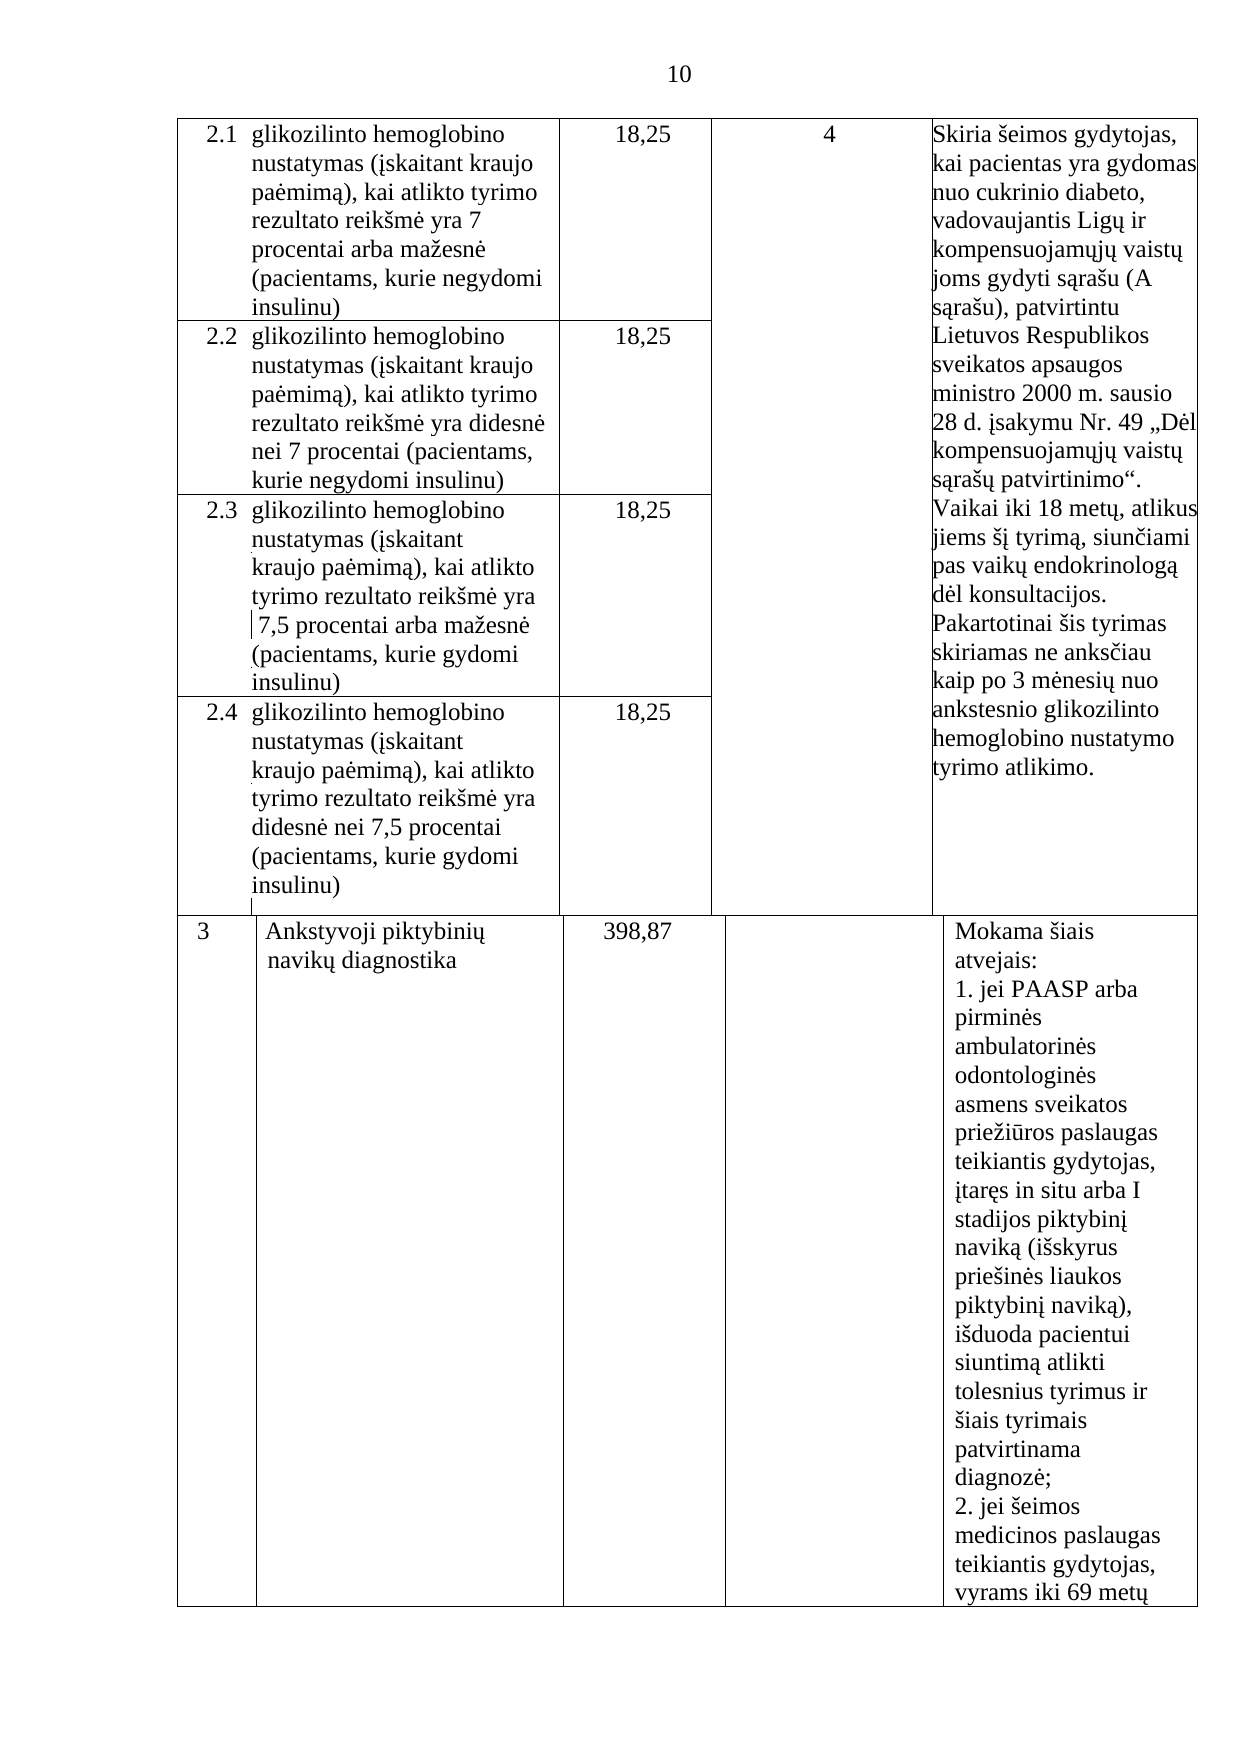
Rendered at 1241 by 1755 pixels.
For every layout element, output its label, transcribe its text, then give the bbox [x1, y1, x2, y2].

table_cell 2.1 [178, 119, 251, 320]
table_cell 2.2 [178, 321, 251, 494]
table_cell 18,25 [560, 119, 711, 320]
table_cell glikozilinto hemoglobino nustatymas (įskaitant kraujo paėmimą), kai atlikto tyrimo rezultato reikšmė yra 7 procentai arba mažesnė (pacientams, kurie negydomi insulinu) [252, 119, 559, 320]
table_cell 398,87 [564, 916, 725, 1606]
table_cell 4 [712, 119, 932, 915]
table_cell Skiria šeimos gydytojas, kai pacientas yra gydomas nuo cukrinio diabeto, vadovaujantis Ligų ir kompensuojamųjų vaistų joms gydyti sąrašu (A sąrašu), patvirtintu Lietuvos Respublikos sveikatos apsaugos ministro 2000 m. sausio 28 d. įsakymu Nr. 49 „Dėl kompensuojamųjų vaistų sąrašų patvirtinimo“. Vaikai iki 18 metų, atlikus jiems šį tyrimą, siunčiami pas vaikų endokrinologą dėl konsultacijos. Pakartotinai šis tyrimas skiriamas ne anksčiau kaip po 3 mėnesių nuo ankstesnio glikozilinto hemoglobino nustatymo tyrimo atlikimo. [933, 119, 1197, 915]
table_cell Mokama šiais atvejais: 1. jei PAASP arba pirminės ambulatorinės odontologinės asmens sveikatos priežiūros paslaugas teikiantis gydytojas, įtaręs in situ arba I stadijos piktybinį naviką (išskyrus priešinės liaukos piktybinį naviką), išduoda pacientui siuntimą atlikti tolesnius tyrimus ir šiais tyrimais patvirtinama diagnozė; 2. jei šeimos medicinos paslaugas teikiantis gydytojas, vyrams iki 69 metų [944, 916, 1197, 1606]
table_cell 3 [178, 916, 256, 1606]
table_cell 18,25 [560, 321, 711, 494]
table_cell glikozilinto hemoglobino nustatymas (įskaitant kraujo paėmimą), kai atlikto tyrimo rezultato reikšmė yra didesnė nei 7 procentai (pacientams, kurie negydomi insulinu) [252, 321, 559, 494]
table_cell 18,25 [560, 495, 711, 696]
table_cell Ankstyvoji piktybinių navikų diagnostika [257, 916, 563, 1606]
table_cell 18,25 [560, 697, 711, 915]
table_cell glikozilinto hemoglobino nustatymas (įskaitant kraujo paėmimą), kai atlikto tyrimo rezultato reikšmė yra didesnė nei 7,5 procentai (pacientams, kurie gydomi insulinu) [252, 697, 559, 915]
table_cell [726, 916, 943, 1606]
table_cell glikozilinto hemoglobino nustatymas (įskaitant kraujo paėmimą), kai atlikto tyrimo rezultato reikšmė yra 7,5 procentai arba mažesnė (pacientams, kurie gydomi insulinu) [252, 495, 559, 696]
table_cell 2.3 [178, 495, 251, 696]
table_cell 2.4 [178, 697, 251, 915]
